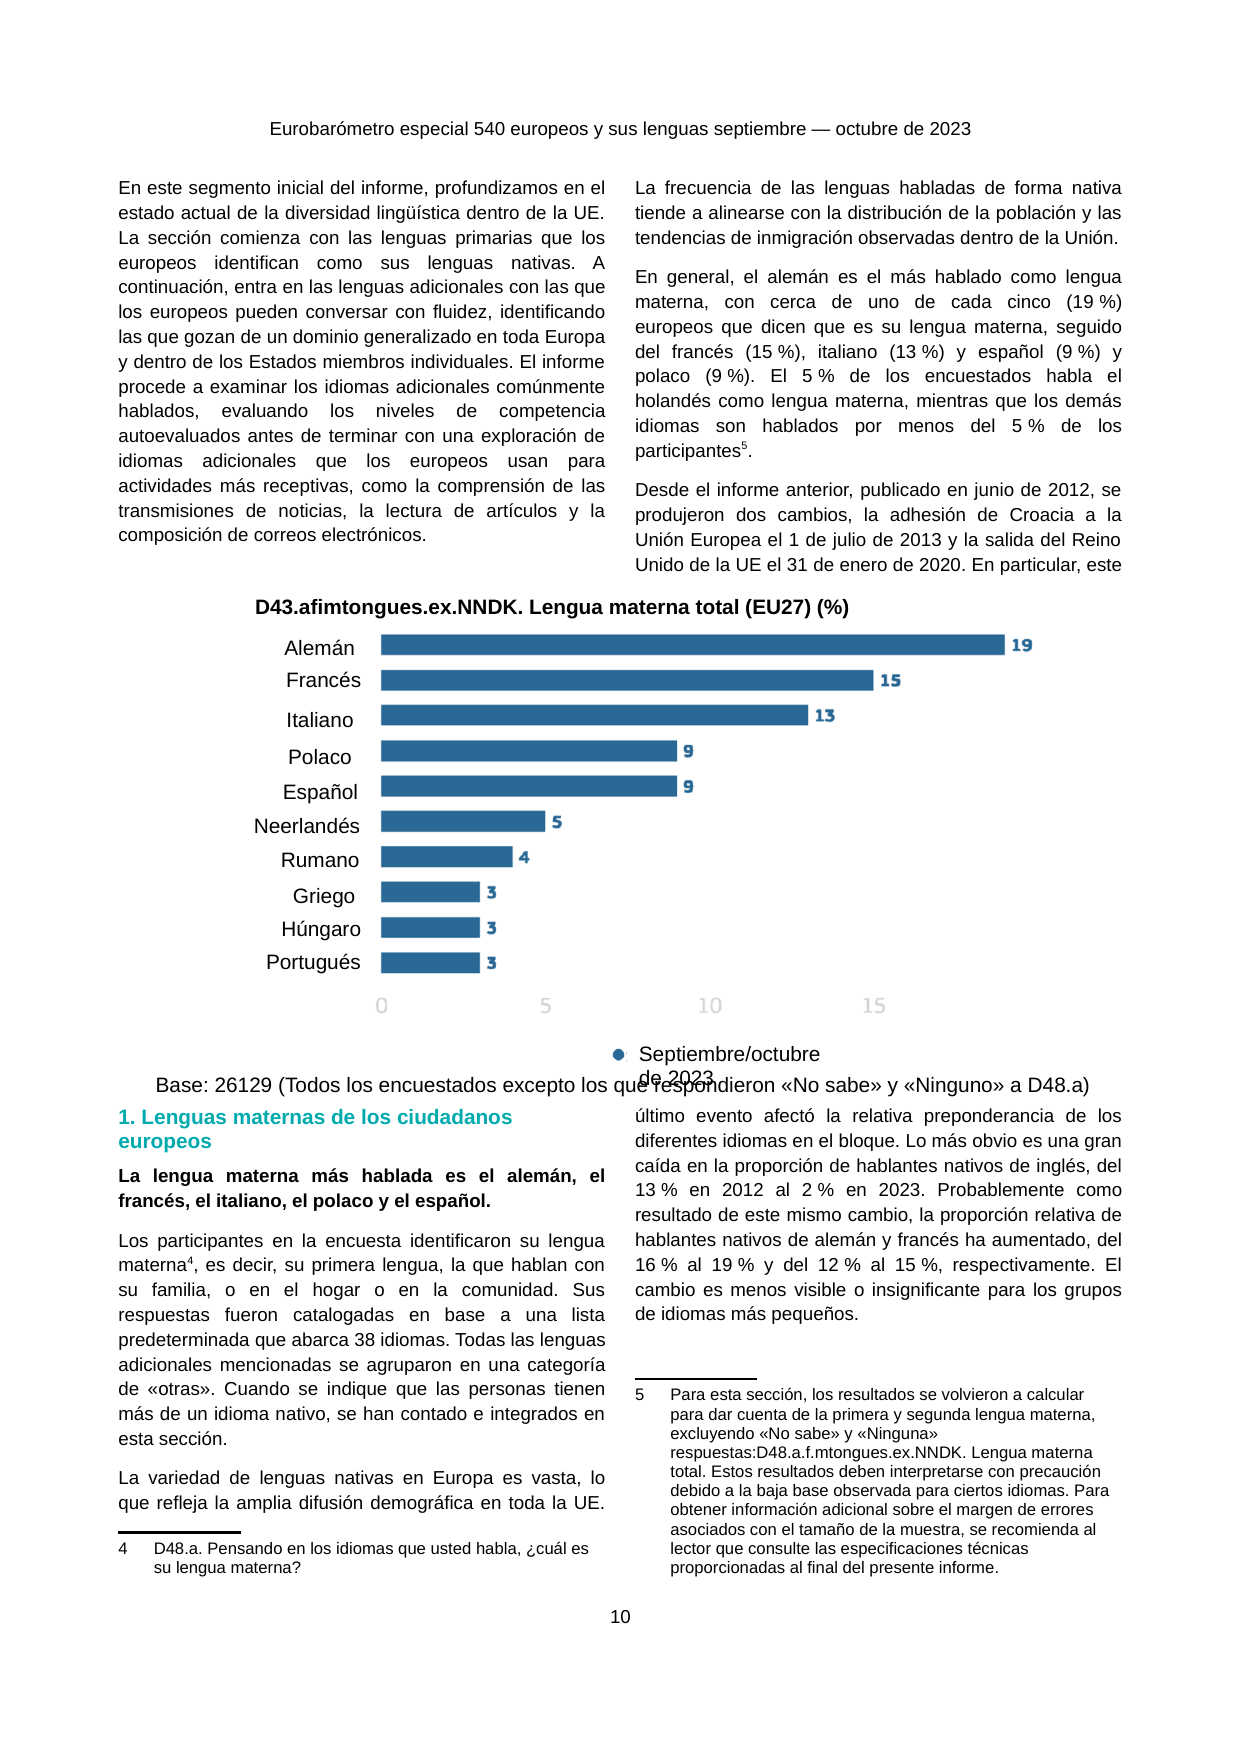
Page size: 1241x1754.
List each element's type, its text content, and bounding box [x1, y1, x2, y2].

text Para esta sección, los resultados se volvieron a calcular para dar cuenta de la primera y segunda lengua materna, excluyendo «No sabe» y «Ninguna» respuestas:D48.a.f.mtongues.ex.NNDK. Lengua materna total. Estos resultados deben interpretarse con precaución debido a la baja base observada para ciertos idiomas. Para obtener información adicional sobre el margen de errores asociados con el tamaño de la muestra, se recomienda al lector que consulte las especificaciones técnicas proporcionadas al final del presente informe. [635, 1385, 1122, 1577]
text La variedad de lenguas nativas en Europa es vasta, lo que refleja la amplia difusión demográfica en toda la UE. [118, 1467, 605, 1513]
subtitle 1. Lenguas maternas de los ciudadanos europeos [118, 584, 605, 1153]
text La lengua materna más hablada es el alemán, el francés, el italiano, el polaco y el español. [118, 1165, 605, 1212]
text En general, el alemán es el más hablado como lengua materna, con cerca de uno de cada cinco (19 %) europeos que dicen que es su lengua materna, seguido del francés (15 %), italiano (13 %) y español (9 %) y polaco (9 %). El 5 % de los encuestados habla el holandés como lengua materna, mientras que los demás idiomas son hablados por menos del 5 % de los participantes. [635, 266, 1122, 461]
text Los participantes en la encuesta identificaron su lengua materna, es decir, su primera lengua, la que hablan con su familia, o en el hogar o en la comunidad. Sus respuestas fueron catalogadas en base a una lista predeterminada que abarca 38 idiomas. Todas las lenguas adicionales mencionadas se agruparon en una categoría de «otras». Cuando se indique que las personas tienen más de un idioma nativo, se han contado e integrados en esta sección. [118, 1229, 605, 1449]
text En este segmento inicial del informe, profundizamos en el estado actual de la diversidad lingüística dentro de la UE. La sección comienza con las lenguas primarias que los europeos identifican como sus lenguas nativas. A continuación, entra en las lenguas adicionales con las que los europeos pueden conversar con fluidez, identificando las que gozan de un dominio generalizado en toda Europa y dentro de los Estados miembros individuales. El informe procede a examinar los idiomas adicionales comúnmente hablados, evaluando los niveles de competencia autoevaluados antes de terminar con una exploración de idiomas adicionales que los europeos usan para actividades más receptivas, como la comprensión de las transmisiones de noticias, la lectura de artículos y la composición de correos electrónicos. [118, 177, 605, 546]
text La frecuencia de las lenguas habladas de forma nativa tiende a alinearse con la distribución de la población y las tendencias de inmigración observadas dentro de la Unión. [635, 177, 1122, 248]
text Desde el informe anterior, publicado en junio de 2012, se produjeron dos cambios, la adhesión de Croacia a la Unión Europea el 1 de julio de 2013 y la salida del Reino Unido de la UE el 31 de enero de 2020. En particular, este último evento afectó la relativa preponderancia de los diferentes idiomas en el bloque. Lo más obvio es una gran caída en la proporción de hablantes nativos de inglés, del 13 % en 2012 al 2 % en 2023. Probablemente como resultado de este mismo cambio, la proporción relativa de hablantes nativos de alemán y francés ha aumentado, del 16 % al 19 % y del 12 % al 15 %, respectivamente. El cambio es menos visible o insignificante para los grupos de idiomas más pequeños. [635, 479, 1122, 1325]
text D48.a. Pensando en los idiomas que usted habla, ¿cuál es su lengua materna? [118, 1538, 605, 1577]
picture [375, 628, 1070, 1070]
